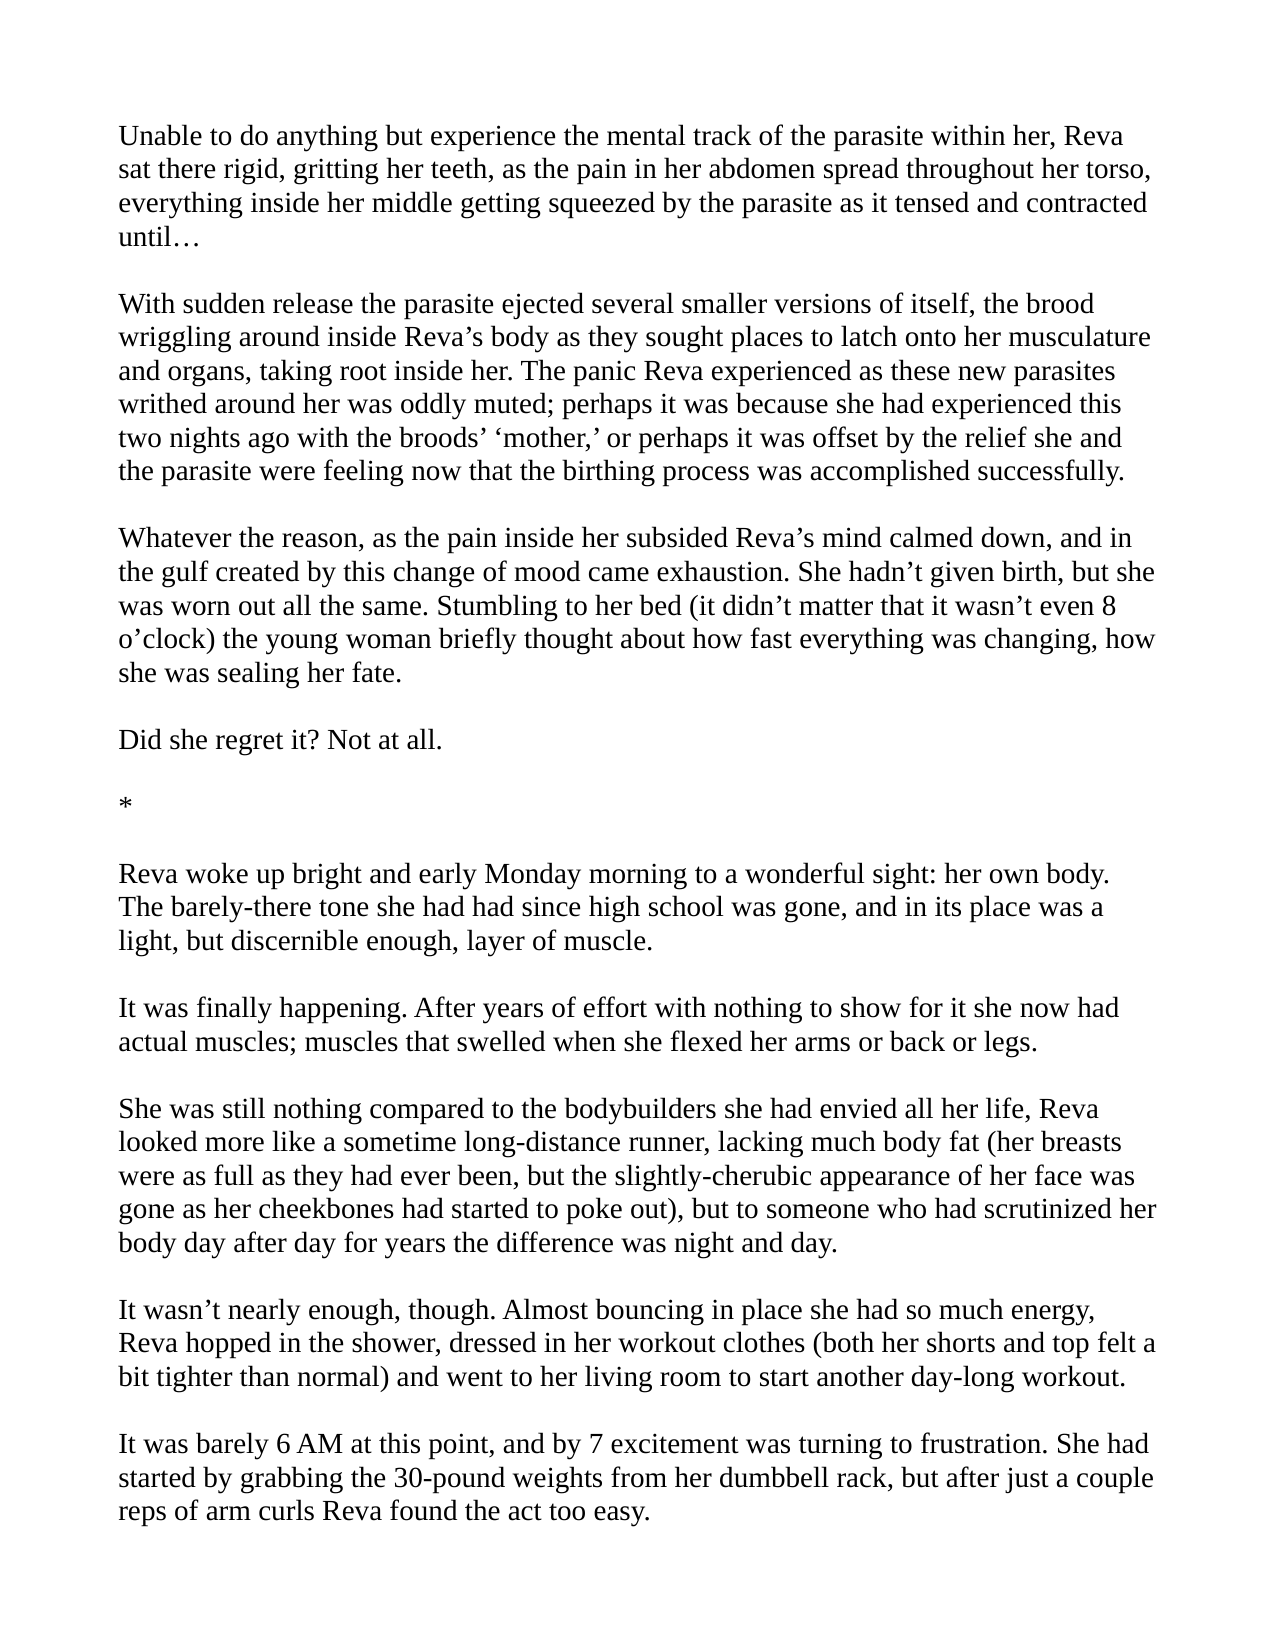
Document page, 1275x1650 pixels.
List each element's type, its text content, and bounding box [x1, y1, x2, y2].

text Unable to do anything but experience the mental track of the parasite within her, Reva sat there rigid, gritting her teeth, as the pain in her abdomen spread throughout her torso, everything inside her middle getting squeezed by the parasite as it tensed and contracted until… [118, 118, 1157, 252]
text It wasn’t nearly enough, though. Almost bouncing in place she had so much energy, Reva hopped in the shower, dressed in her workout clothes (both her shorts and top felt a bit tighter than normal) and went to her living room to start another day-long workout. [118, 1292, 1157, 1393]
text It was finally happening. After years of effort with nothing to show for it she now had actual muscles; muscles that swelled when she flexed her arms or back or legs. [118, 990, 1157, 1057]
text She was still nothing compared to the bodybuilders she had envied all her life, Reva looked more like a sometime long-distance runner, lacking much body fat (her breasts were as full as they had ever been, but the slightly-cherubic appearance of her face was gone as her cheekbones had started to poke out), but to someone who had scrutinized her body day after day for years the difference was night and day. [118, 1091, 1157, 1258]
text Whatever the reason, as the pain inside her subsided Reva’s mind calmed down, and in the gulf created by this change of mood came exhaustion. She hadn’t given birth, but she was worn out all the same. Stumbling to her bed (it didn’t matter that it wasn’t even 8 o’clock) the young woman briefly thought about how fast everything was changing, how she was sealing her fate. [118, 521, 1157, 688]
text Reva woke up bright and early Monday morning to a wonderful sight: her own body. The barely-there tone she had had since high school was gone, and in its place was a light, but discernible enough, layer of muscle. [118, 856, 1157, 957]
text It was barely 6 AM at this point, and by 7 excitement was turning to frustration. She had started by grabbing the 30-pound weights from her dumbbell rack, but after just a couple reps of arm curls Reva found the act too easy. [118, 1426, 1157, 1527]
text * [118, 789, 1157, 822]
text With sudden release the parasite ejected several smaller versions of itself, the brood wriggling around inside Reva’s body as they sought places to latch onto her musculature and organs, taking root inside her. The panic Reva experienced as these new parasites writhed around her was oddly muted; perhaps it was because she had experienced this two nights ago with the broods’ ‘mother,’ or perhaps it was offset by the relief she and the parasite were feeling now that the birthing process was accomplished successfully. [118, 286, 1157, 487]
text Did she regret it? Not at all. [118, 722, 1157, 755]
